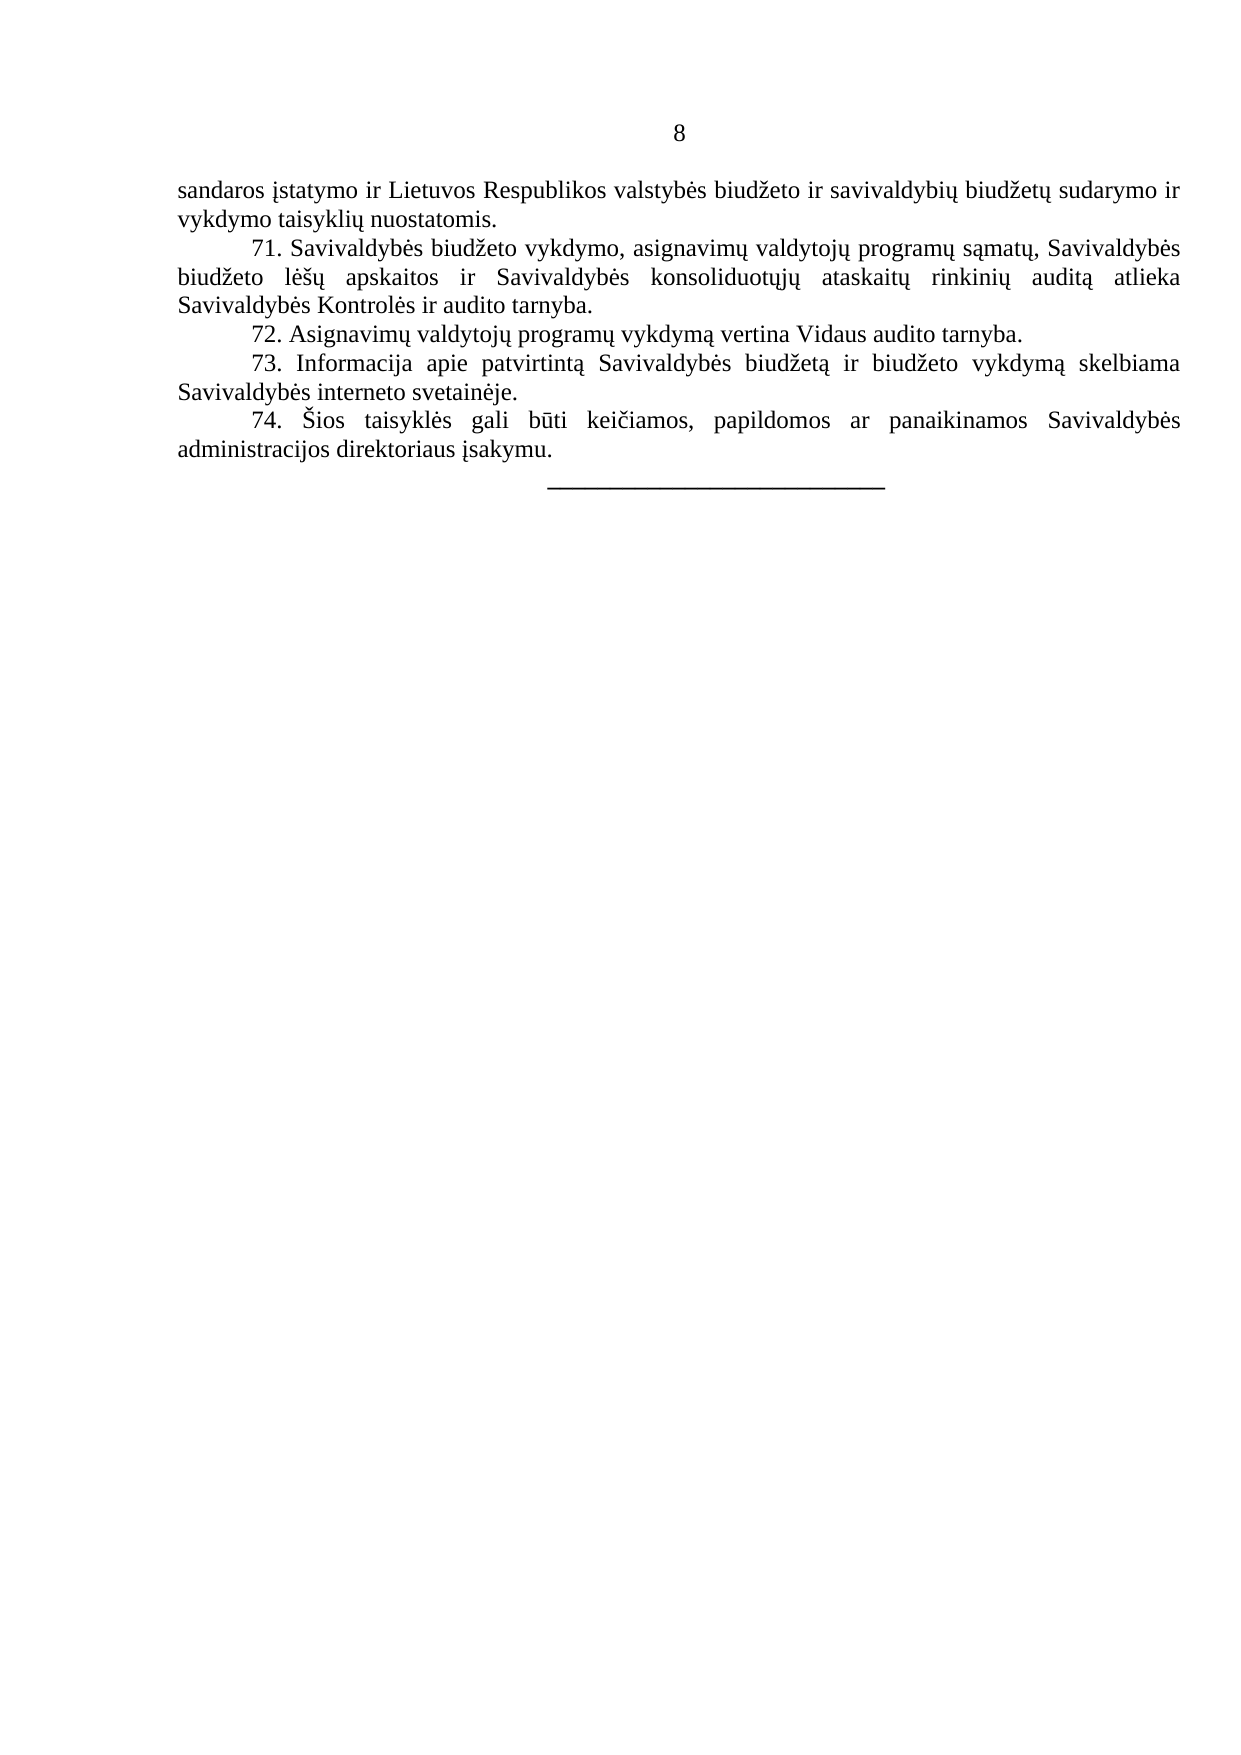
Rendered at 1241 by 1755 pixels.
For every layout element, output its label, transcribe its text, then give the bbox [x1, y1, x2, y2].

text ___________________________ [177, 463, 1181, 492]
text 73. Informacija apie patvirtintą Savivaldybės biudžetą ir biudžeto vykdymą skelbiama Savivaldybės interneto svetainėje. [177, 348, 1181, 406]
text 72. Asignavimų valdytojų programų vykdymą vertina Vidaus audito tarnyba. [177, 319, 1181, 348]
text 74. Šios taisyklės gali būti keičiamos, papildomos ar panaikinamos Savivaldybės administracijos direktoriaus įsakymu. [177, 406, 1181, 463]
text 71. Savivaldybės biudžeto vykdymo, asignavimų valdytojų programų sąmatų, Savivaldybės biudžeto lėšų apskaitos ir Savivaldybės konsoliduotųjų ataskaitų rinkinių auditą atlieka Savivaldybės Kontrolės ir audito tarnyba. [177, 233, 1181, 319]
text sandaros įstatymo ir Lietuvos Respublikos valstybės biudžeto ir savivaldybių biudžetų sudarymo ir vykdymo taisyklių nuostatomis. [177, 176, 1181, 233]
